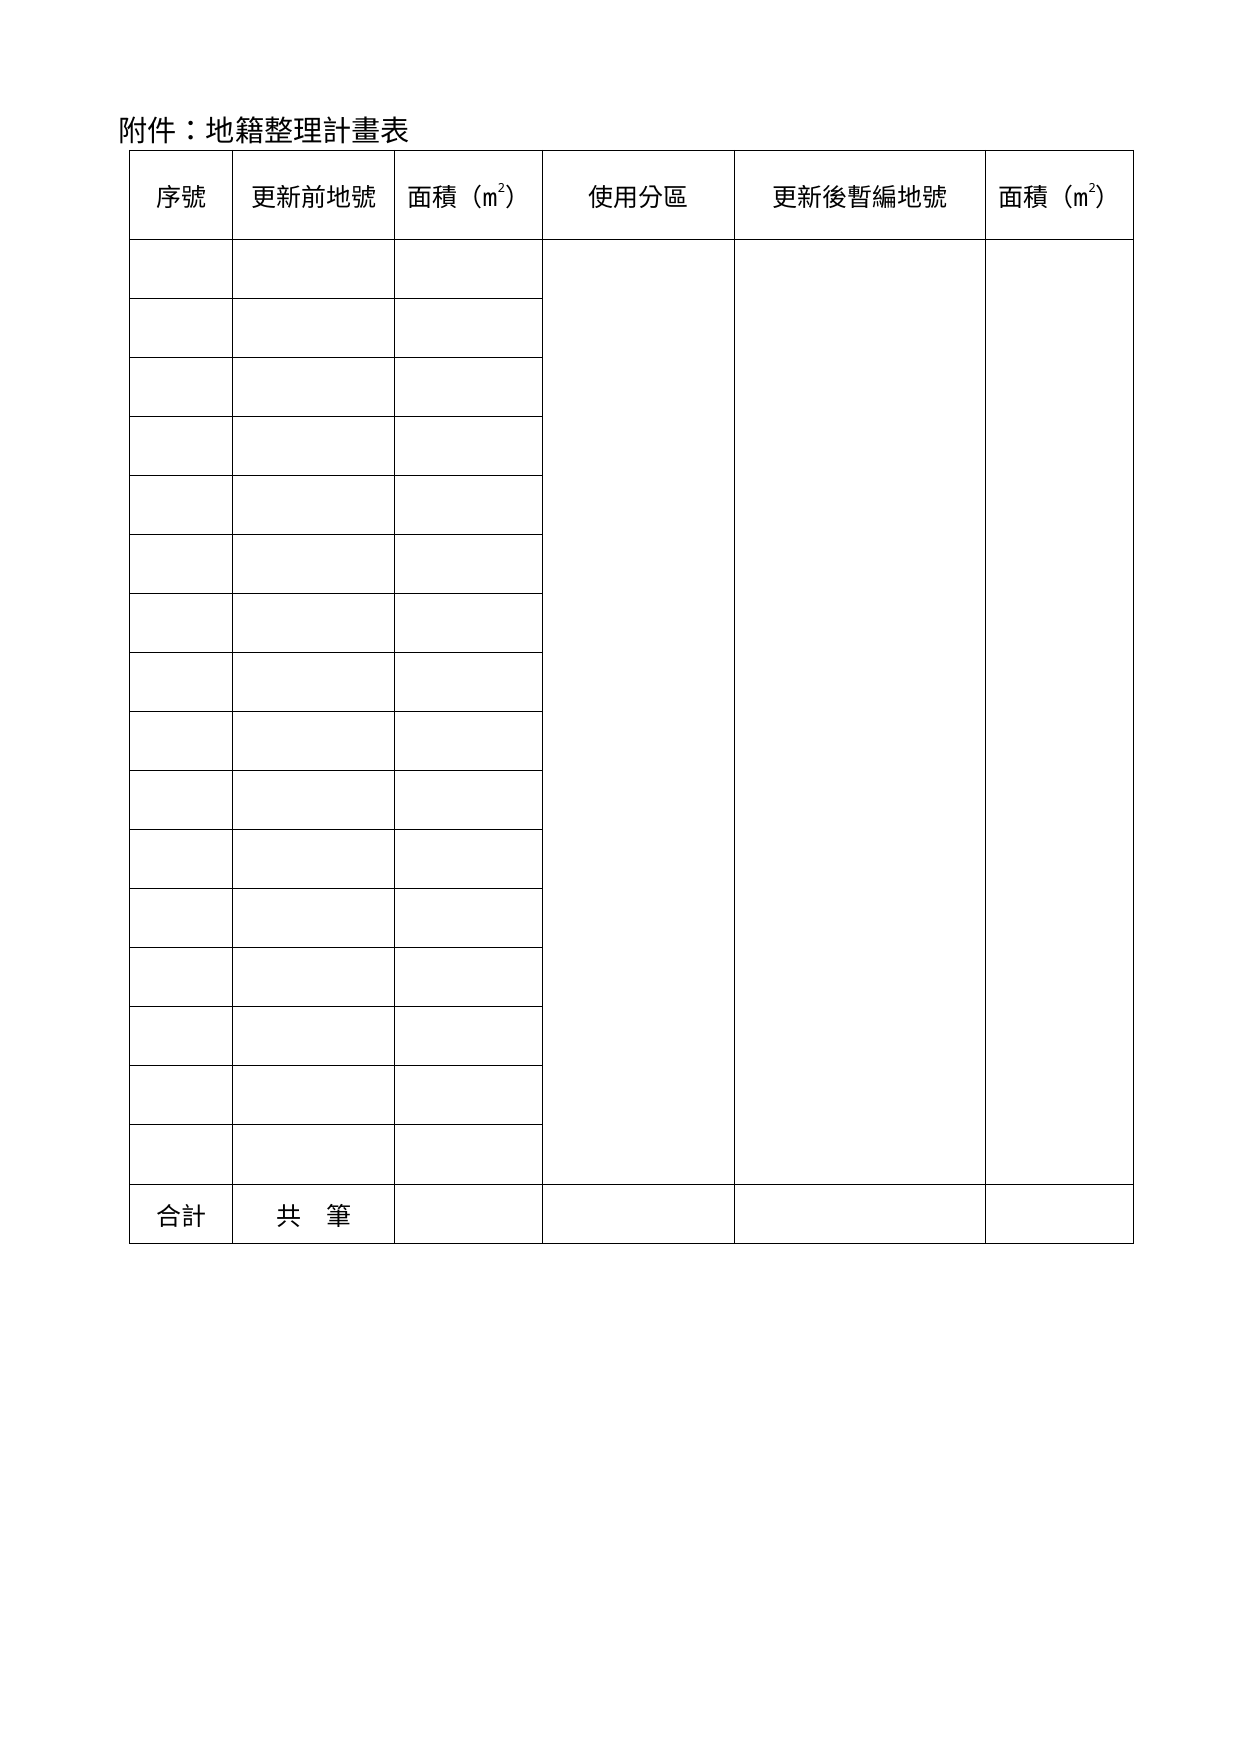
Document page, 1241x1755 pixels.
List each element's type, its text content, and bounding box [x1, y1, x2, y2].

table_cell [130, 1007, 232, 1065]
table_cell [130, 417, 232, 475]
table_header 序號 [130, 151, 232, 238]
table_header 更新前地號 [233, 151, 394, 238]
table_cell 共 筆 [233, 1185, 394, 1242]
table_cell [130, 535, 232, 593]
table_cell [395, 535, 542, 593]
table_cell [233, 417, 394, 475]
text 附件：地籍整理計畫表 [89, 107, 1181, 150]
table_cell [395, 830, 542, 888]
table_cell [233, 1007, 394, 1065]
table_cell [395, 948, 542, 1006]
table_cell [130, 712, 232, 770]
table_cell [233, 476, 394, 534]
table_cell [233, 240, 394, 297]
table_cell [395, 299, 542, 357]
table_cell [395, 712, 542, 770]
table_cell [233, 1125, 394, 1183]
table_cell [130, 594, 232, 652]
table_cell [543, 1185, 734, 1242]
table_cell [233, 712, 394, 770]
table_cell [130, 1066, 232, 1124]
table_cell [130, 240, 232, 297]
table_cell [395, 771, 542, 829]
table_cell [233, 771, 394, 829]
table_cell [130, 1125, 232, 1183]
table_cell [233, 358, 394, 416]
table_cell [233, 948, 394, 1006]
table_cell [395, 1185, 542, 1242]
table_cell [130, 830, 232, 888]
table_cell [395, 594, 542, 652]
table_cell [233, 653, 394, 711]
table_cell [395, 1007, 542, 1065]
table_header 面積（m2） [395, 151, 542, 238]
table_cell [543, 240, 734, 1183]
table_cell [233, 299, 394, 357]
table_cell [130, 889, 232, 947]
table_header 使用分區 [543, 151, 734, 238]
table_cell [130, 948, 232, 1006]
table_cell [395, 476, 542, 534]
table_cell [130, 653, 232, 711]
table_cell [395, 1066, 542, 1124]
table_cell [130, 299, 232, 357]
table_cell [233, 889, 394, 947]
table_cell [986, 240, 1133, 1183]
table_cell [395, 889, 542, 947]
table_cell 合計 [130, 1185, 232, 1242]
table_cell [233, 830, 394, 888]
table_cell [130, 358, 232, 416]
table_cell [395, 653, 542, 711]
table_cell [986, 1185, 1133, 1242]
table_cell [233, 594, 394, 652]
table_cell [233, 1066, 394, 1124]
table_cell [395, 240, 542, 297]
table_header 面積（m2） [986, 151, 1133, 238]
table_cell [395, 358, 542, 416]
table_cell [735, 240, 985, 1183]
table_cell [233, 535, 394, 593]
table_cell [395, 1125, 542, 1183]
table_header 更新後暫編地號 [735, 151, 985, 238]
table_cell [130, 771, 232, 829]
table_cell [130, 476, 232, 534]
table_cell [395, 417, 542, 475]
table_cell [735, 1185, 985, 1242]
